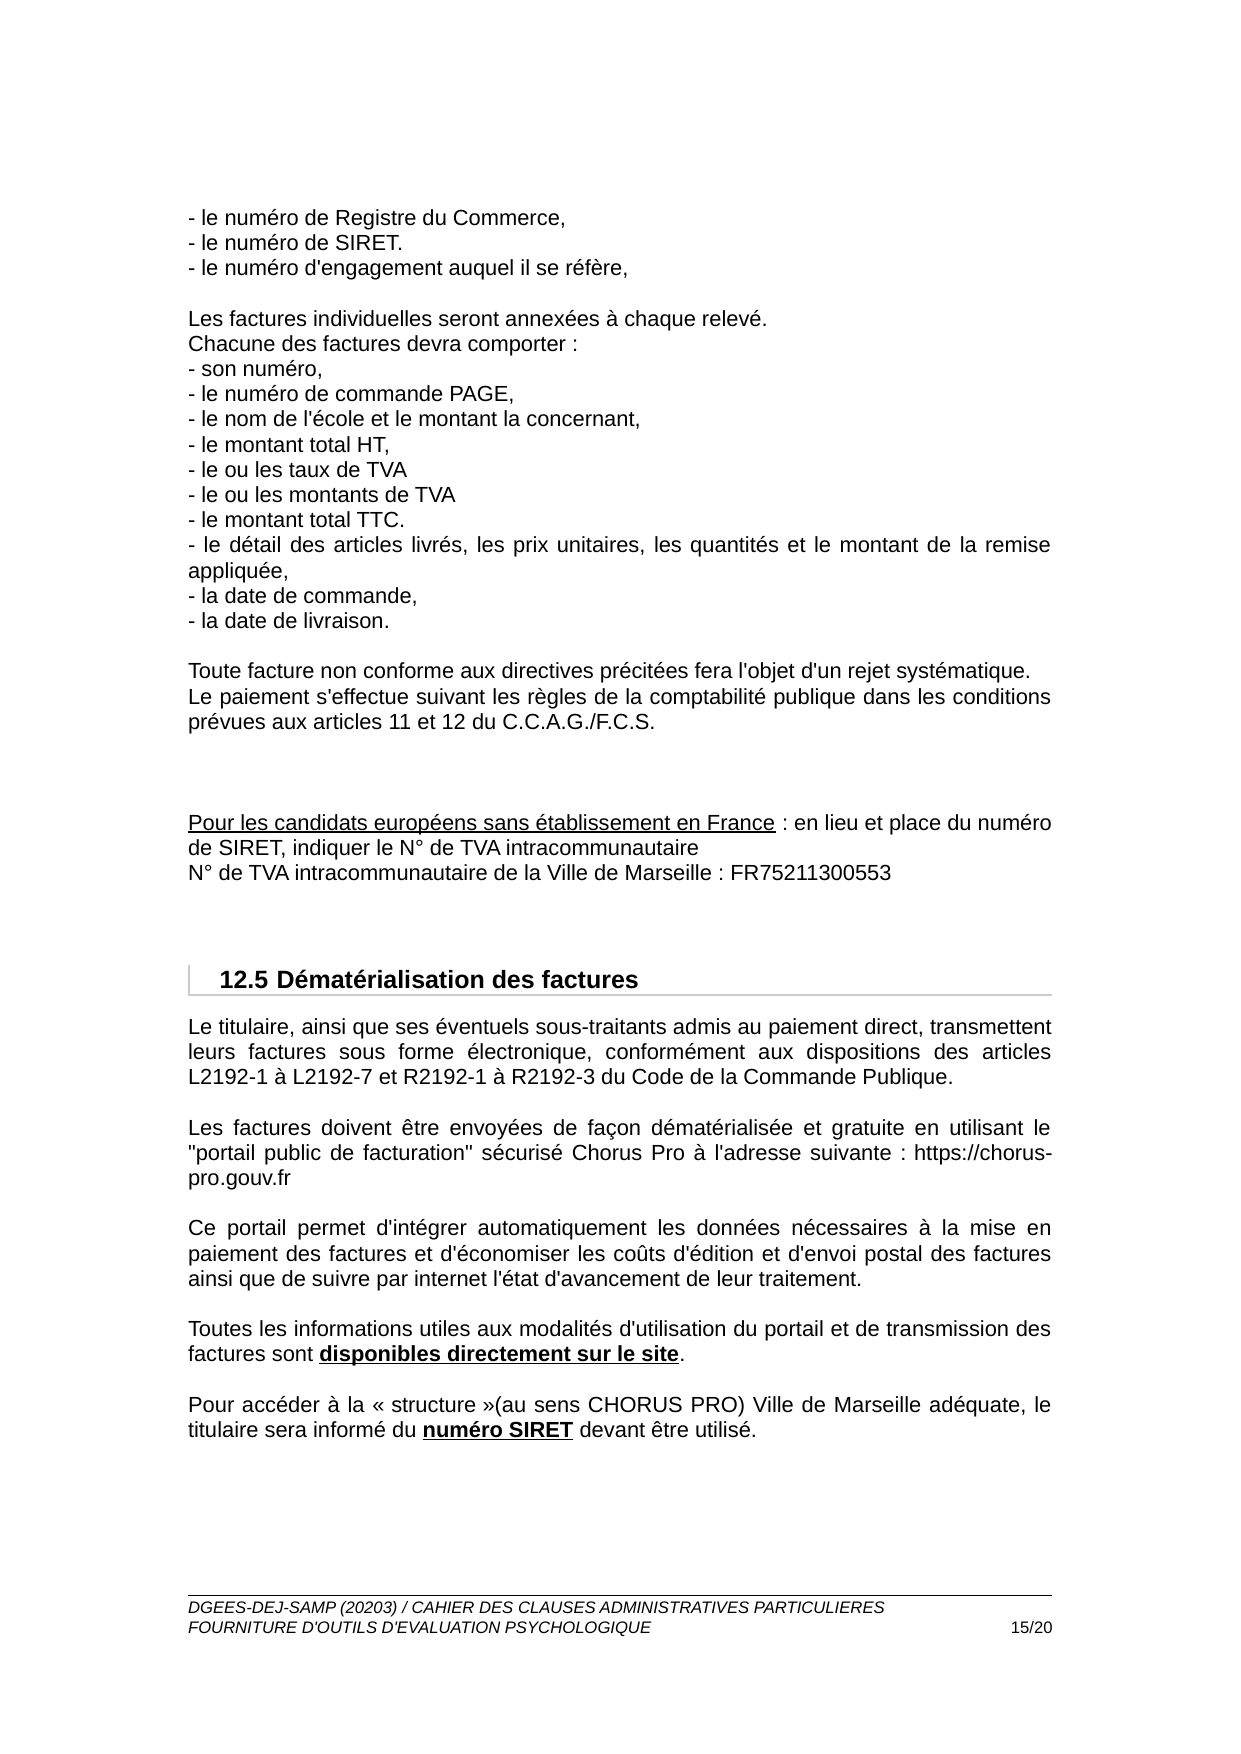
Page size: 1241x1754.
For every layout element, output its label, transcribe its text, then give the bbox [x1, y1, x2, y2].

text Les factures individuelles seront annexées à chaque relevé. [188, 305, 1052, 331]
text Toutes les informations utiles aux modalités d'utilisation du portail et de transmission des factures sont disponibles directement sur le site. [188, 1316, 1052, 1367]
text Chacune des factures devra comporter : [188, 331, 1052, 356]
text - le montant total TTC. [188, 507, 1052, 532]
text Le titulaire, ainsi que ses éventuels sous-traitants admis au paiement direct, transmettent leurs factures sous forme électronique, conformément aux dispositions des articles L2192-1 à L2192-7 et R2192-1 à R2192-3 du Code de la Commande Publique. [188, 1014, 1052, 1089]
text Le paiement s'effectue suivant les règles de la comptabilité publique dans les conditions prévues aux articles 11 et 12 du C.C.A.G./F.C.S. [188, 683, 1052, 734]
text - le numéro de commande PAGE, [188, 381, 1052, 406]
text N° de TVA intracommunautaire de la Ville de Marseille : FR75211300553 [188, 860, 1052, 885]
subtitle Dématérialisation des factures [190, 965, 1052, 994]
text - la date de livraison. [188, 608, 1052, 633]
text - le montant total HT, [188, 431, 1052, 457]
text Les factures doivent être envoyées de façon dématérialisée et gratuite en utilisant le "portail public de facturation" sécurisé Chorus Pro à l'adresse suivante : https://chorus-pro.gouv.fr [188, 1114, 1052, 1190]
text - le numéro de SIRET. [188, 230, 1052, 255]
text - le ou les montants de TVA [188, 482, 1052, 507]
text - le nom de l'école et le montant la concernant, [188, 406, 1052, 431]
text Pour les candidats européens sans établissement en France : en lieu et place du numéro de SIRET, indiquer le N° de TVA intracommunautaire [188, 809, 1052, 860]
text - le numéro de Registre du Commerce, [188, 204, 1052, 230]
text Toute facture non conforme aux directives précitées fera l'objet d'un rejet systématique. [188, 658, 1052, 683]
text - le numéro d'engagement auquel il se réfère, [188, 255, 1052, 280]
text Pour accéder à la « structure »(au sens CHORUS PRO) Ville de Marseille adéquate, le titulaire sera informé du numéro SIRET devant être utilisé. [188, 1392, 1052, 1442]
text - la date de commande, [188, 583, 1052, 608]
text Ce portail permet d'intégrer automatiquement les données nécessaires à la mise en paiement des factures et d'économiser les coûts d'édition et d'envoi postal des factures ainsi que de suivre par internet l'état d'avancement de leur traitement. [188, 1215, 1052, 1291]
text - le détail des articles livrés, les prix unitaires, les quantités et le montant de la remise appliquée, [188, 532, 1052, 583]
text - son numéro, [188, 356, 1052, 381]
text - le ou les taux de TVA [188, 457, 1052, 482]
